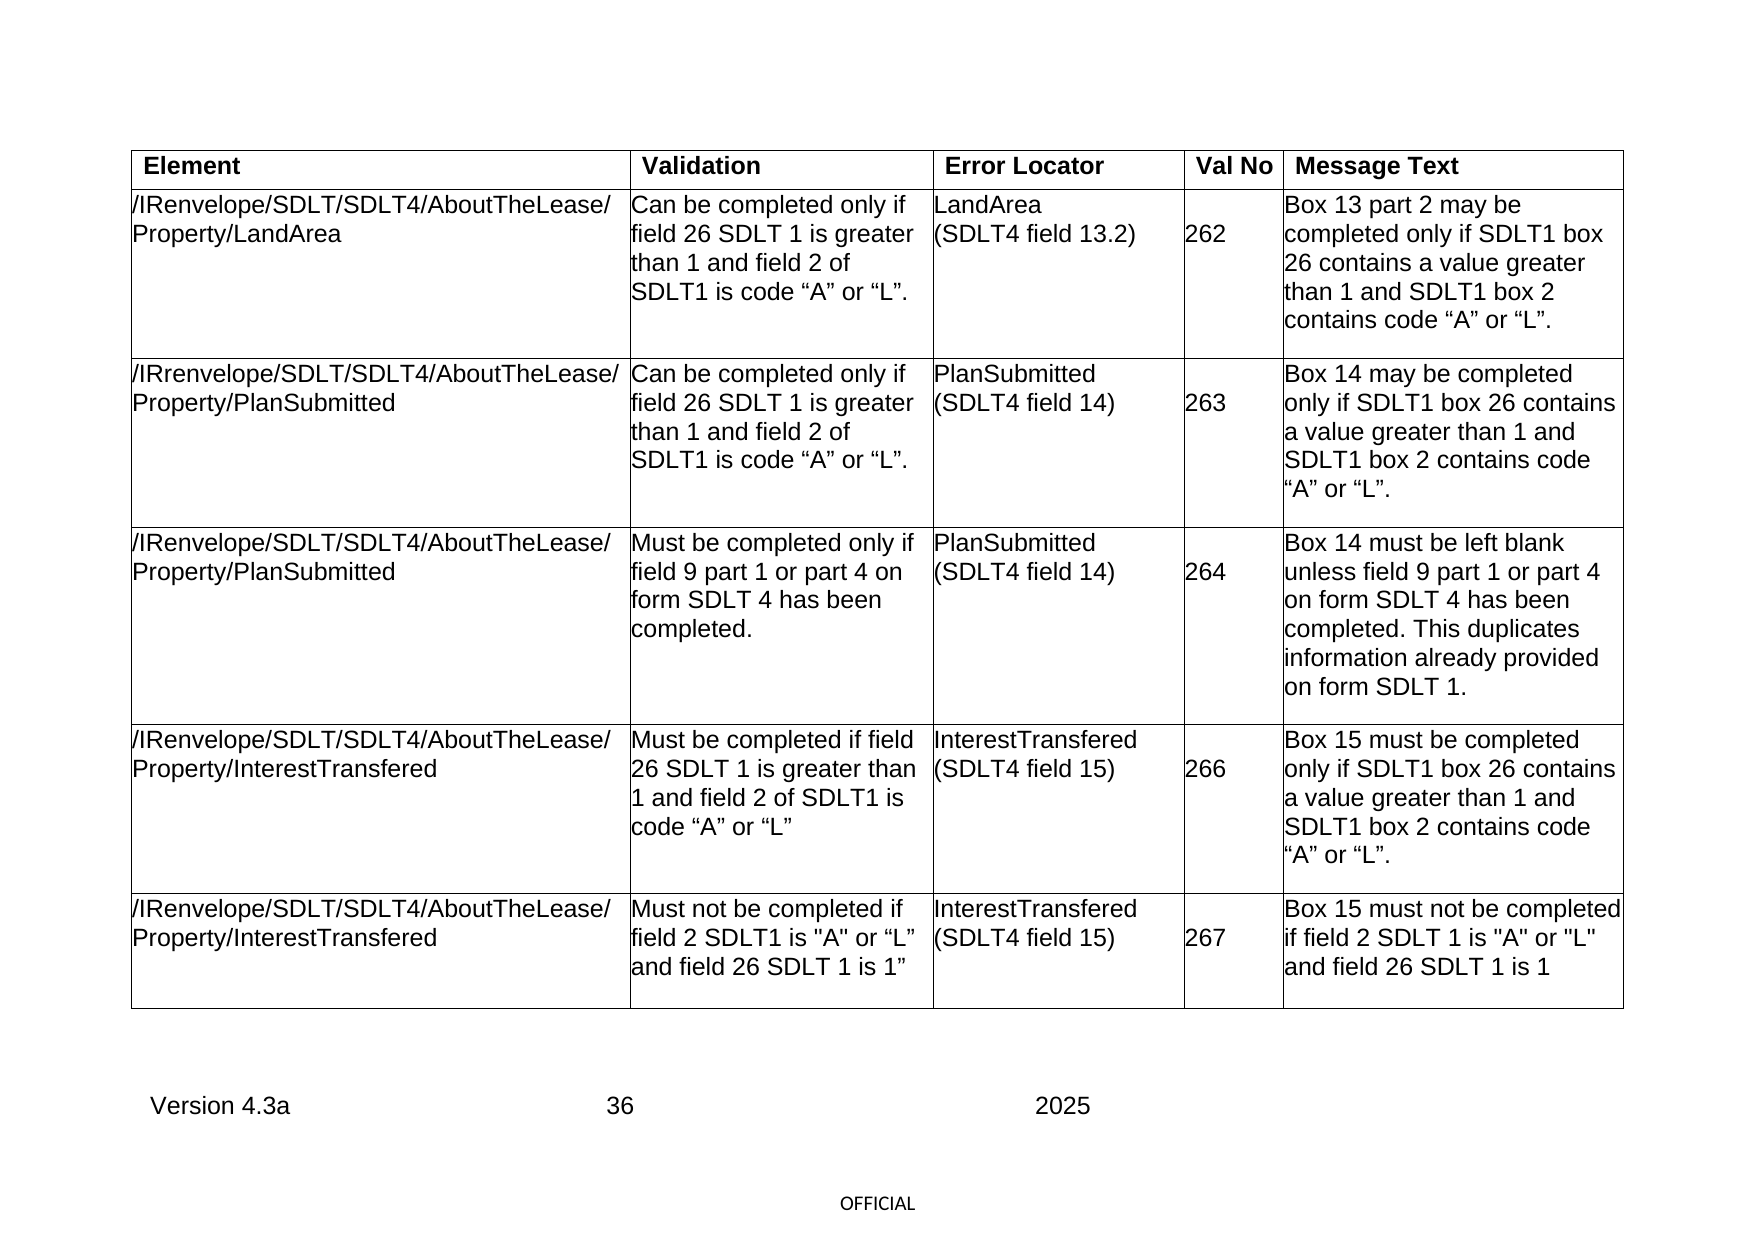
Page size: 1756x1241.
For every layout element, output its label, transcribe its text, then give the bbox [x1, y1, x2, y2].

table_header Error Locator [934, 151, 1184, 189]
table_cell /IRenvelope/SDLT/SDLT4/AboutTheLease/ Property/PlanSubmitted [132, 528, 630, 724]
table_cell /IRenvelope/SDLT/SDLT4/AboutTheLease/ Property/InterestTransfered [132, 894, 630, 1008]
table_cell Must be completed if field 26 SDLT 1 is greater than 1 and field 2 of SDLT1 is code “A” or “L” [631, 725, 933, 893]
table_header Val No [1185, 151, 1283, 189]
table_cell 266 [1185, 725, 1283, 893]
table_cell /IRenvelope/SDLT/SDLT4/AboutTheLease/ Property/InterestTransfered [132, 725, 630, 893]
table_header Validation [631, 151, 933, 189]
table_cell 267 [1185, 894, 1283, 1008]
table_cell Can be completed only if field 26 SDLT 1 is greater than 1 and field 2 of SDLT1 is code “A” or “L”. [631, 359, 933, 527]
table_cell Must not be completed if field 2 SDLT1 is "A" or “L” and field 26 SDLT 1 is 1” [631, 894, 933, 1008]
table_cell LandArea (SDLT4 field 13.2) [934, 190, 1184, 358]
table_header Message Text [1284, 151, 1623, 189]
table_cell Box 13 part 2 may be completed only if SDLT1 box 26 contains a value greater than 1 and SDLT1 box 2 contains code “A” or “L”. [1284, 190, 1623, 358]
table_cell Box 15 must be completed only if SDLT1 box 26 contains a value greater than 1 and SDLT1 box 2 contains code “A” or “L”. [1284, 725, 1623, 893]
table_cell Box 15 must not be completed if field 2 SDLT 1 is "A" or "L" and field 26 SDLT 1 is 1 [1284, 894, 1623, 1008]
table_cell Box 14 must be left blank unless field 9 part 1 or part 4 on form SDLT 4 has been completed. This duplicates information already provided on form SDLT 1. [1284, 528, 1623, 724]
table_cell Must be completed only if field 9 part 1 or part 4 on form SDLT 4 has been completed. [631, 528, 933, 724]
table_cell /IRenvelope/SDLT/SDLT4/AboutTheLease/ Property/LandArea [132, 190, 630, 358]
table_cell PlanSubmitted (SDLT4 field 14) [934, 359, 1184, 527]
table_cell 262 [1185, 190, 1283, 358]
table_header Element [132, 151, 630, 189]
table_cell 263 [1185, 359, 1283, 527]
table_cell Can be completed only if field 26 SDLT 1 is greater than 1 and field 2 of SDLT1 is code “A” or “L”. [631, 190, 933, 358]
table_cell InterestTransfered (SDLT4 field 15) [934, 725, 1184, 893]
table_cell 264 [1185, 528, 1283, 724]
table_cell Box 14 may be completed only if SDLT1 box 26 contains a value greater than 1 and SDLT1 box 2 contains code “A” or “L”. [1284, 359, 1623, 527]
table_cell /IRrenvelope/SDLT/SDLT4/AboutTheLease/ Property/PlanSubmitted [132, 359, 630, 527]
table_cell PlanSubmitted (SDLT4 field 14) [934, 528, 1184, 724]
table_cell InterestTransfered (SDLT4 field 15) [934, 894, 1184, 1008]
